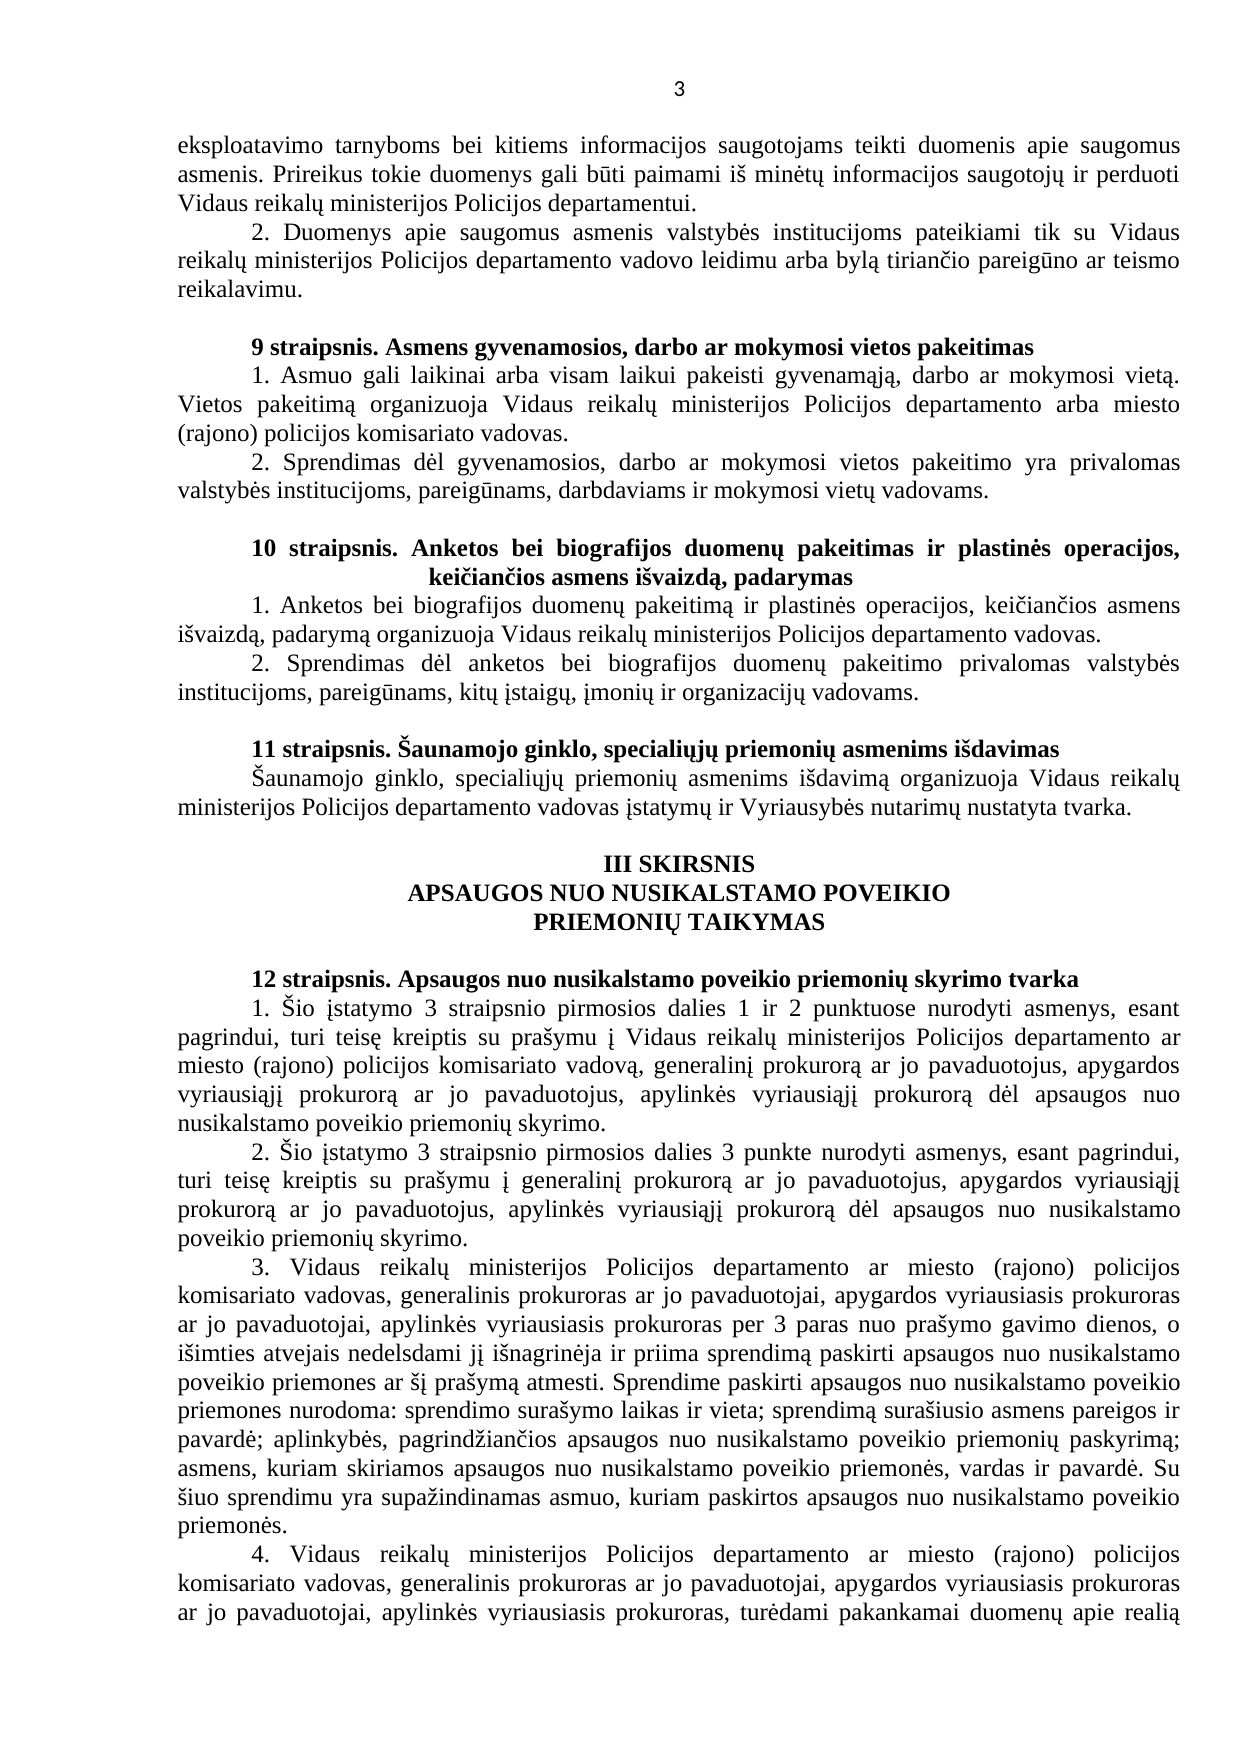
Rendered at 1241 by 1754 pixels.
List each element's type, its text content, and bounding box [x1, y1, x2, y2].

text 11 straipsnis. Šaunamojo ginklo, specialiųjų priemonių asmenims išdavimas [177, 734, 1181, 763]
text APSAUGOS NUO NUSIKALSTAMO POVEIKIO PRIEMONIŲ TAIKYMAS [177, 878, 1181, 936]
text Šaunamojo ginklo, specialiųjų priemonių asmenims išdavimą organizuoja Vidaus reikalų ministerijos Policijos departamento vadovas įstatymų ir Vyriausybės nutarimų nustatyta tvarka. [177, 763, 1181, 821]
text 1. Asmuo gali laikinai arba visam laikui pakeisti gyvenamąją, darbo ar mokymosi vietą. Vietos pakeitimą organizuoja Vidaus reikalų ministerijos Policijos departamento arba miesto (rajono) policijos komisariato vadovas. [177, 361, 1181, 447]
text 1. Anketos bei biografijos duomenų pakeitimą ir plastinės operacijos, keičiančios asmens išvaizdą, padarymą organizuoja Vidaus reikalų ministerijos Policijos departamento vadovas. [177, 591, 1181, 648]
text 2. Šio įstatymo 3 straipsnio pirmosios dalies 3 punkte nurodyti asmenys, esant pagrindui, turi teisę kreiptis su prašymu į generalinį prokurorą ar jo pavaduotojus, apygardos vyriausiąjį prokurorą ar jo pavaduotojus, apylinkės vyriausiąjį prokurorą dėl apsaugos nuo nusikalstamo poveikio priemonių skyrimo. [177, 1137, 1181, 1252]
text 2. Sprendimas dėl gyvenamosios, darbo ar mokymosi vietos pakeitimo yra privalomas valstybės institucijoms, pareigūnams, darbdaviams ir mokymosi vietų vadovams. [177, 447, 1181, 504]
text 10 straipsnis. Anketos bei biografijos duomenų pakeitimas ir plastinės operacijos, keičiančios asmens išvaizdą, padarymas [251, 533, 1181, 591]
text eksploatavimo tarnyboms bei kitiems informacijos saugotojams teikti duomenis apie saugomus asmenis. Prireikus tokie duomenys gali būti paimami iš minėtų informacijos saugotojų ir perduoti Vidaus reikalų ministerijos Policijos departamentui. [177, 131, 1181, 217]
text 3. Vidaus reikalų ministerijos Policijos departamento ar miesto (rajono) policijos komisariato vadovas, generalinis prokuroras ar jo pavaduotojai, apygardos vyriausiasis prokuroras ar jo pavaduotojai, apylinkės vyriausiasis prokuroras per 3 paras nuo prašymo gavimo dienos, o išimties atvejais nedelsdami jį išnagrinėja ir priima sprendimą paskirti apsaugos nuo nusikalstamo poveikio priemones ar šį prašymą atmesti. Sprendime paskirti apsaugos nuo nusikalstamo poveikio priemones nurodoma: sprendimo surašymo laikas ir vieta; sprendimą surašiusio asmens pareigos ir pavardė; aplinkybės, pagrindžiančios apsaugos nuo nusikalstamo poveikio priemonių paskyrimą; asmens, kuriam skiriamos apsaugos nuo nusikalstamo poveikio priemonės, vardas ir pavardė. Su šiuo sprendimu yra supažindinamas asmuo, kuriam paskirtos apsaugos nuo nusikalstamo poveikio priemonės. [177, 1252, 1181, 1539]
text 4. Vidaus reikalų ministerijos Policijos departamento ar miesto (rajono) policijos komisariato vadovas, generalinis prokuroras ar jo pavaduotojai, apygardos vyriausiasis prokuroras ar jo pavaduotojai, apylinkės vyriausiasis prokuroras, turėdami pakankamai duomenų apie realią [177, 1539, 1181, 1626]
text 12 straipsnis. Apsaugos nuo nusikalstamo poveikio priemonių skyrimo tvarka [177, 964, 1181, 993]
text 2. Duomenys apie saugomus asmenis valstybės institucijoms pateikiami tik su Vidaus reikalų ministerijos Policijos departamento vadovo leidimu arba bylą tiriančio pareigūno ar teismo reikalavimu. [177, 217, 1181, 303]
text III SKIRSNIS [177, 849, 1181, 878]
text 2. Sprendimas dėl anketos bei biografijos duomenų pakeitimo privalomas valstybės institucijoms, pareigūnams, kitų įstaigų, įmonių ir organizacijų vadovams. [177, 648, 1181, 706]
text 9 straipsnis. Asmens gyvenamosios, darbo ar mokymosi vietos pakeitimas [177, 332, 1181, 361]
text 1. Šio įstatymo 3 straipsnio pirmosios dalies 1 ir 2 punktuose nurodyti asmenys, esant pagrindui, turi teisę kreiptis su prašymu į Vidaus reikalų ministerijos Policijos departamento ar miesto (rajono) policijos komisariato vadovą, generalinį prokurorą ar jo pavaduotojus, apygardos vyriausiąjį prokurorą ar jo pavaduotojus, apylinkės vyriausiąjį prokurorą dėl apsaugos nuo nusikalstamo poveikio priemonių skyrimo. [177, 993, 1181, 1137]
